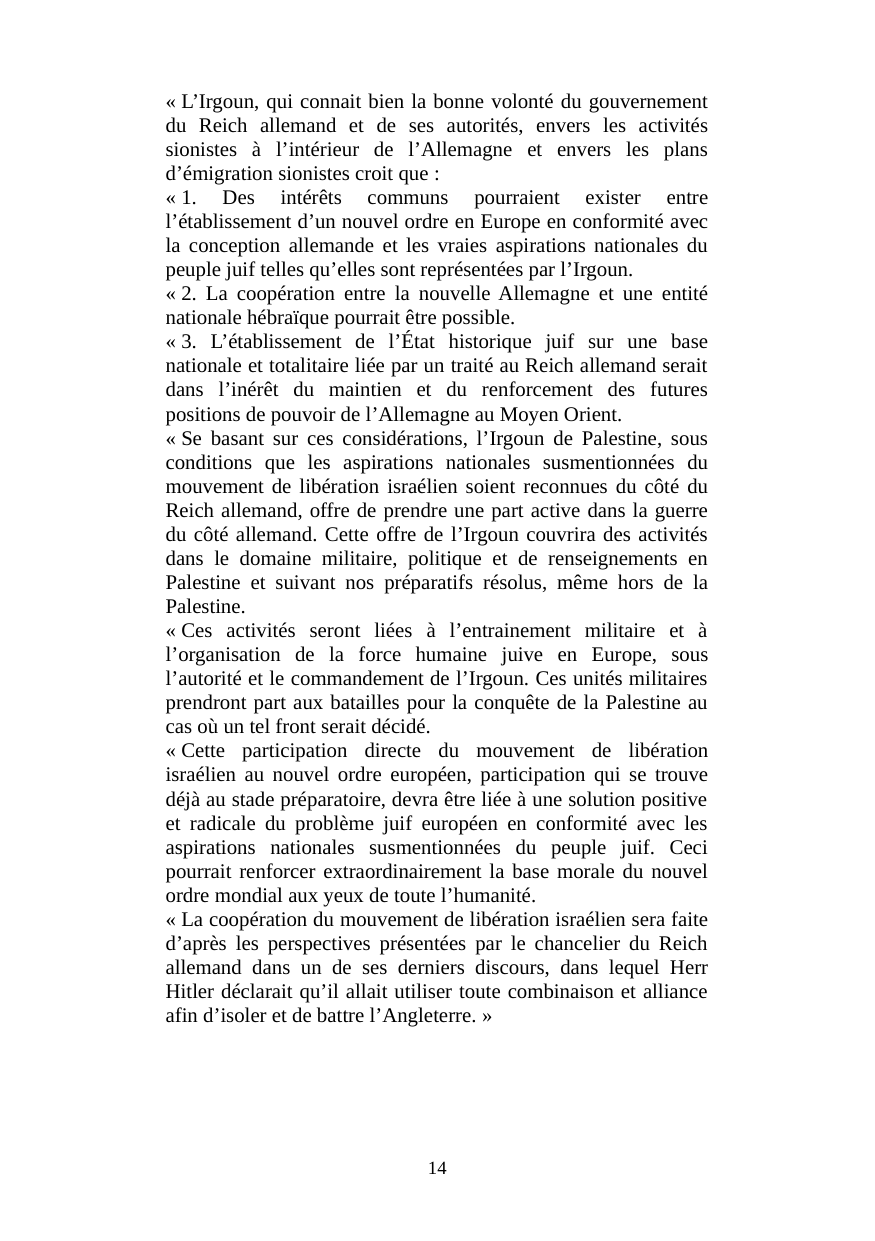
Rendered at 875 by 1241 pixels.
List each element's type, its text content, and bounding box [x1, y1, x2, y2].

text « Se basant sur ces considérations, l’Irgoun de Palestine, sous conditions que les aspirations nationales susmentionnées du mouvement de libération israélien soient reconnues du côté du Reich allemand, offre de prendre une part active dans la guerre du côté allemand. Cette offre de l’Irgoun couvrira des activités dans le domaine militaire, politique et de renseignements en Palestine et suivant nos préparatifs résolus, même hors de la Palestine. [165, 426, 709, 618]
text « Ces activités seront liées à l’entrainement militaire et à l’organisation de la force humaine juive en Europe, sous l’autorité et le commandement de l’Irgoun. Ces unités militaires prendront part aux batailles pour la conquête de la Palestine au cas où un tel front serait décidé. [165, 618, 709, 738]
text « 1. Des intérêts communs pourraient exister entre l’établissement d’un nouvel ordre en Europe en conformité avec la conception allemande et les vraies aspirations nationales du peuple juif telles qu’elles sont représentées par l’Irgoun. [165, 185, 709, 281]
text « 3. L’établissement de l’État historique juif sur une base nationale et totalitaire liée par un traité au Reich allemand serait dans l’inérêt du maintien et du renforcement des futures positions de pouvoir de l’Allemagne au Moyen Orient. [165, 329, 709, 426]
text « La coopération du mouvement de libération israélien sera faite d’après les perspectives présentées par le chancelier du Reich allemand dans un de ses derniers discours, dans lequel Herr Hitler déclarait qu’il allait utiliser toute combinaison et alliance afin d’isoler et de battre l’Angleterre. » [165, 907, 709, 1027]
text « 2. La coopération entre la nouvelle Allemagne et une entité nationale hébraïque pourrait être possible. [165, 281, 709, 329]
text « Cette participation directe du mouvement de libération israélien au nouvel ordre européen, participation qui se trouve déjà au stade préparatoire, devra être liée à une solution positive et radicale du problème juif européen en conformité avec les aspirations nationales susmentionnées du peuple juif. Ceci pourrait renforcer extraordinairement la base morale du nouvel ordre mondial aux yeux de toute l’humanité. [165, 738, 709, 907]
text « L’Irgoun, qui connait bien la bonne volonté du gouvernement du Reich allemand et de ses autorités, envers les activités sionistes à l’intérieur de l’Allemagne et envers les plans d’émigration sionistes croit que : [165, 89, 709, 185]
